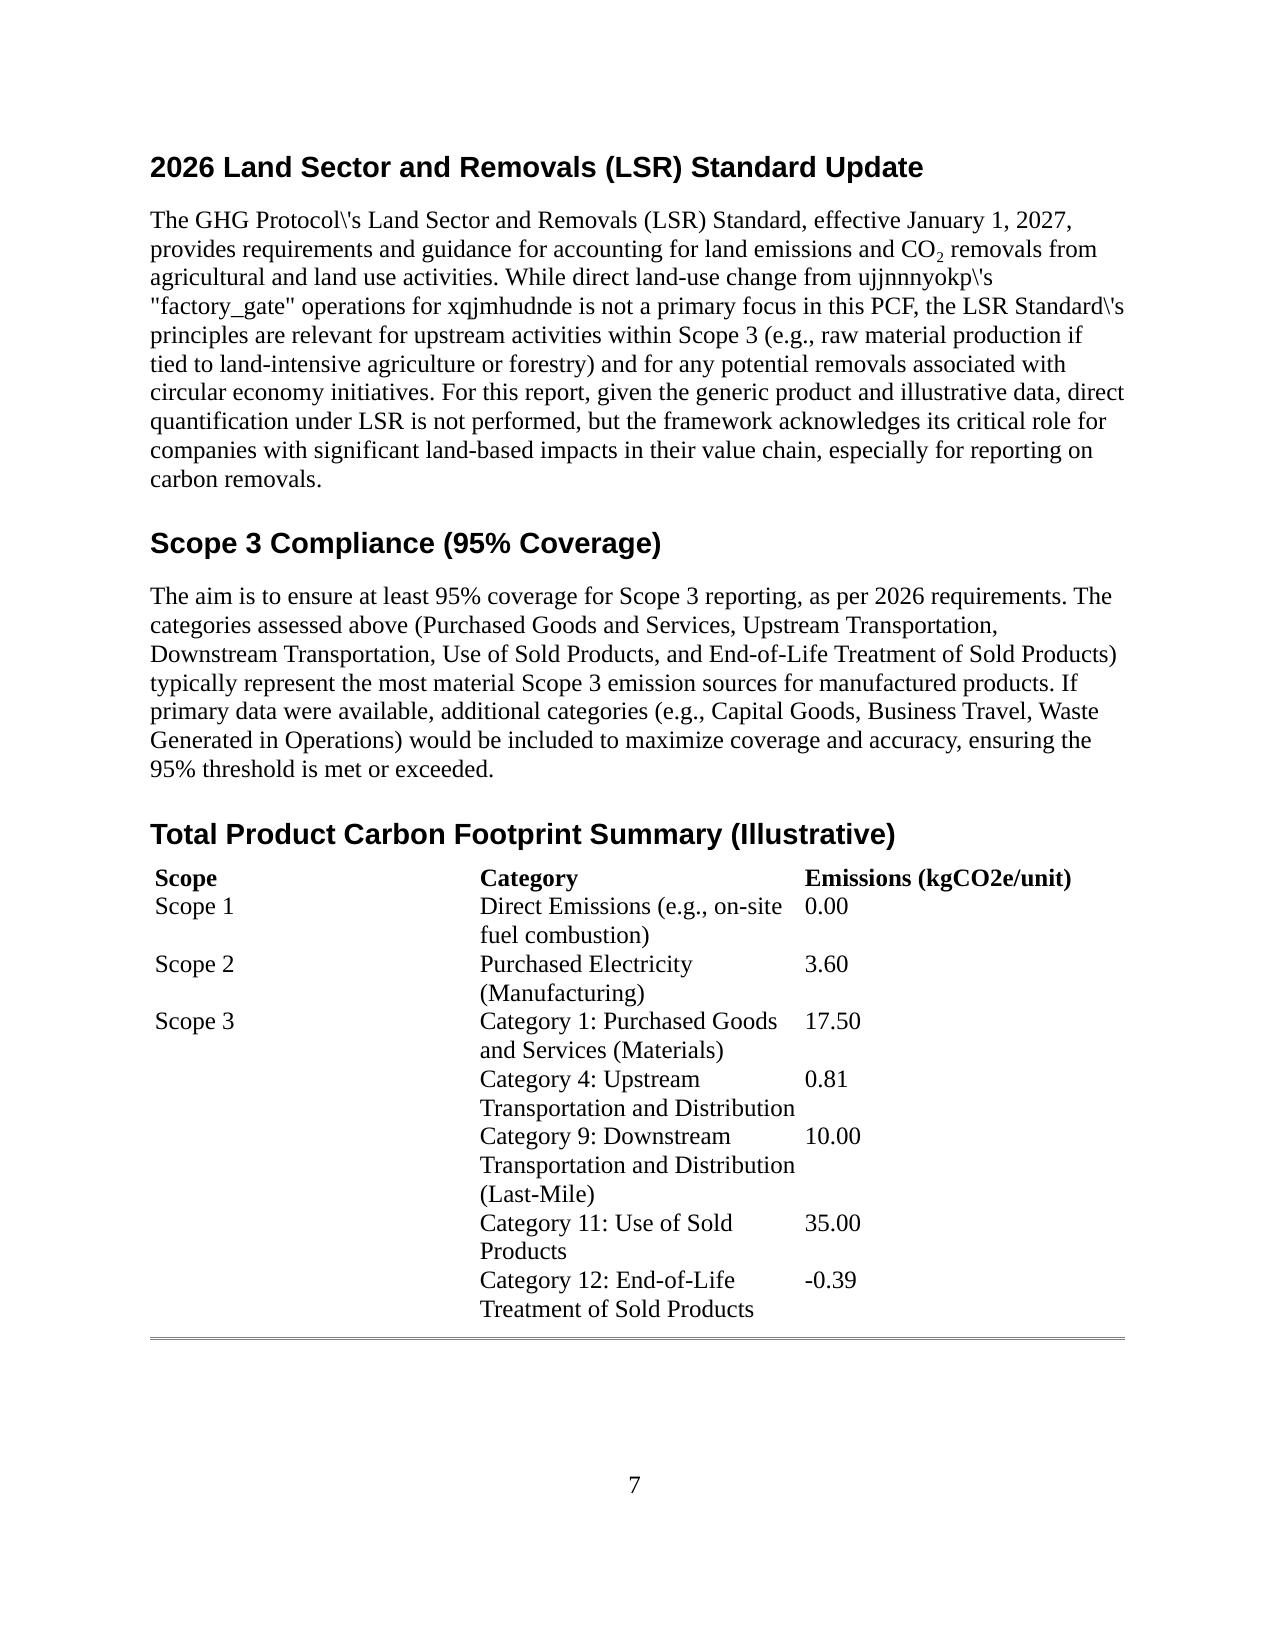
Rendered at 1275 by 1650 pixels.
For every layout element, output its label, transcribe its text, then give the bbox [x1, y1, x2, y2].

text The GHG Protocol\'s Land Sector and Removals (LSR) Standard, effective January 1, 2027, provides requirements and guidance for accounting for land emissions and CO₂ removals from agricultural and land use activities. While direct land-use change from ujjnnnyokp\'s "factory_gate" operations for xqjmhudnde is not a primary focus in this PCF, the LSR Standard\'s principles are relevant for upstream activities within Scope 3 (e.g., raw material production if tied to land-intensive agriculture or forestry) and for any potential removals associated with circular economy initiatives. For this report, given the generic product and illustrative data, direct quantification under LSR is not performed, but the framework acknowledges its critical role for companies with significant land-based impacts in their value chain, especially for reporting on carbon removals. [150, 205, 1125, 492]
table_cell 35.00 [800, 1208, 1125, 1265]
table_header Emissions (kgCO2e/unit) [800, 863, 1125, 891]
table_cell Category 1: Purchased Goods and Services (Materials) [475, 1006, 800, 1064]
table_cell -0.39 [800, 1265, 1125, 1323]
table_cell 17.50 [800, 1006, 1125, 1064]
subtitle 2026 Land Sector and Removals (LSR) Standard Update [150, 150, 1125, 183]
table_cell Category 11: Use of Sold Products [475, 1208, 800, 1265]
table_cell Category 4: Upstream Transportation and Distribution [475, 1064, 800, 1121]
table_cell Scope 1 [150, 891, 475, 949]
table_cell Category 9: Downstream Transportation and Distribution (Last-Mile) [475, 1121, 800, 1208]
table_cell 0.81 [800, 1064, 1125, 1121]
table_cell 0.00 [800, 891, 1125, 949]
subtitle Scope 3 Compliance (95% Coverage) [150, 526, 1125, 560]
table_header Scope [150, 863, 475, 891]
table_cell 3.60 [800, 949, 1125, 1006]
table_cell Direct Emissions (e.g., on-site fuel combustion) [475, 891, 800, 949]
table_cell Purchased Electricity (Manufacturing) [475, 949, 800, 1006]
subtitle Total Product Carbon Footprint Summary (Illustrative) [150, 817, 1125, 850]
table_cell Scope 3 [150, 1006, 475, 1323]
table_cell 10.00 [800, 1121, 1125, 1208]
table_header Category [475, 863, 800, 891]
table_cell Scope 2 [150, 949, 475, 1006]
table_cell Category 12: End-of-Life Treatment of Sold Products [475, 1265, 800, 1323]
text The aim is to ensure at least 95% coverage for Scope 3 reporting, as per 2026 requirements. The categories assessed above (Purchased Goods and Services, Upstream Transportation, Downstream Transportation, Use of Sold Products, and End-of-Life Treatment of Sold Products) typically represent the most material Scope 3 emission sources for manufactured products. If primary data were available, additional categories (e.g., Capital Goods, Business Travel, Waste Generated in Operations) would be included to maximize coverage and accuracy, ensuring the 95% threshold is met or exceeded. [150, 581, 1125, 783]
